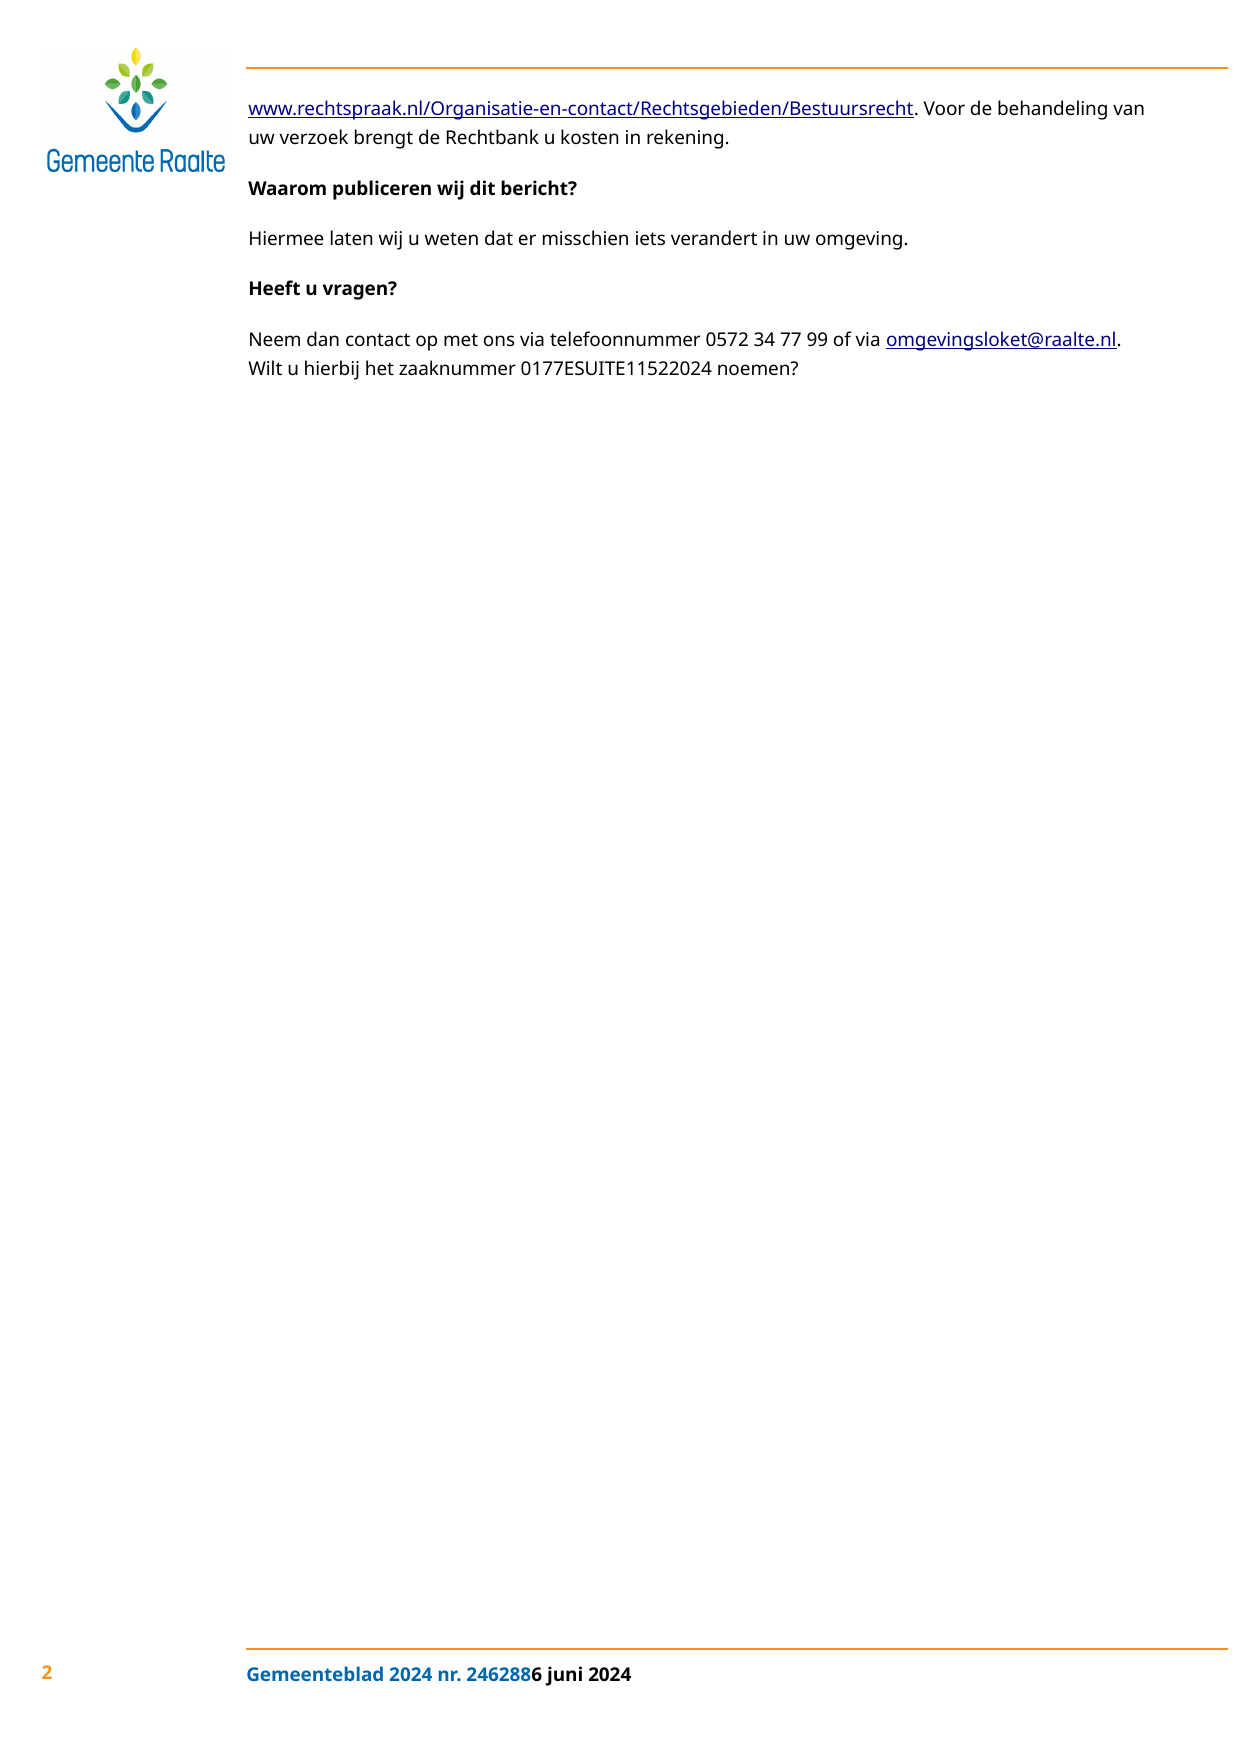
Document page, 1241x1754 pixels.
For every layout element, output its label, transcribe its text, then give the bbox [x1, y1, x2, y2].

text Neem dan contact op met ons via telefoonnummer 0572 34 77 99 of via omgevingsloket@raalte.nl. Wilt u hierbij het zaaknummer 0177ESUITE11522024 noemen? [248, 326, 1152, 381]
text Hiermee laten wij u weten dat er misschien iets verandert in uw omgeving. [248, 225, 1152, 251]
text www.rechtspraak.nl/Organisatie-en-contact/Rechtsgebieden/Bestuursrecht. Voor de behandeling van uw verzoek brengt de Rechtbank u kosten in rekening. [248, 95, 1152, 150]
picture [41, 47, 231, 172]
text Heeft u vragen? [248, 276, 1152, 301]
text Waarom publiceren wij dit bericht? [248, 175, 1152, 201]
